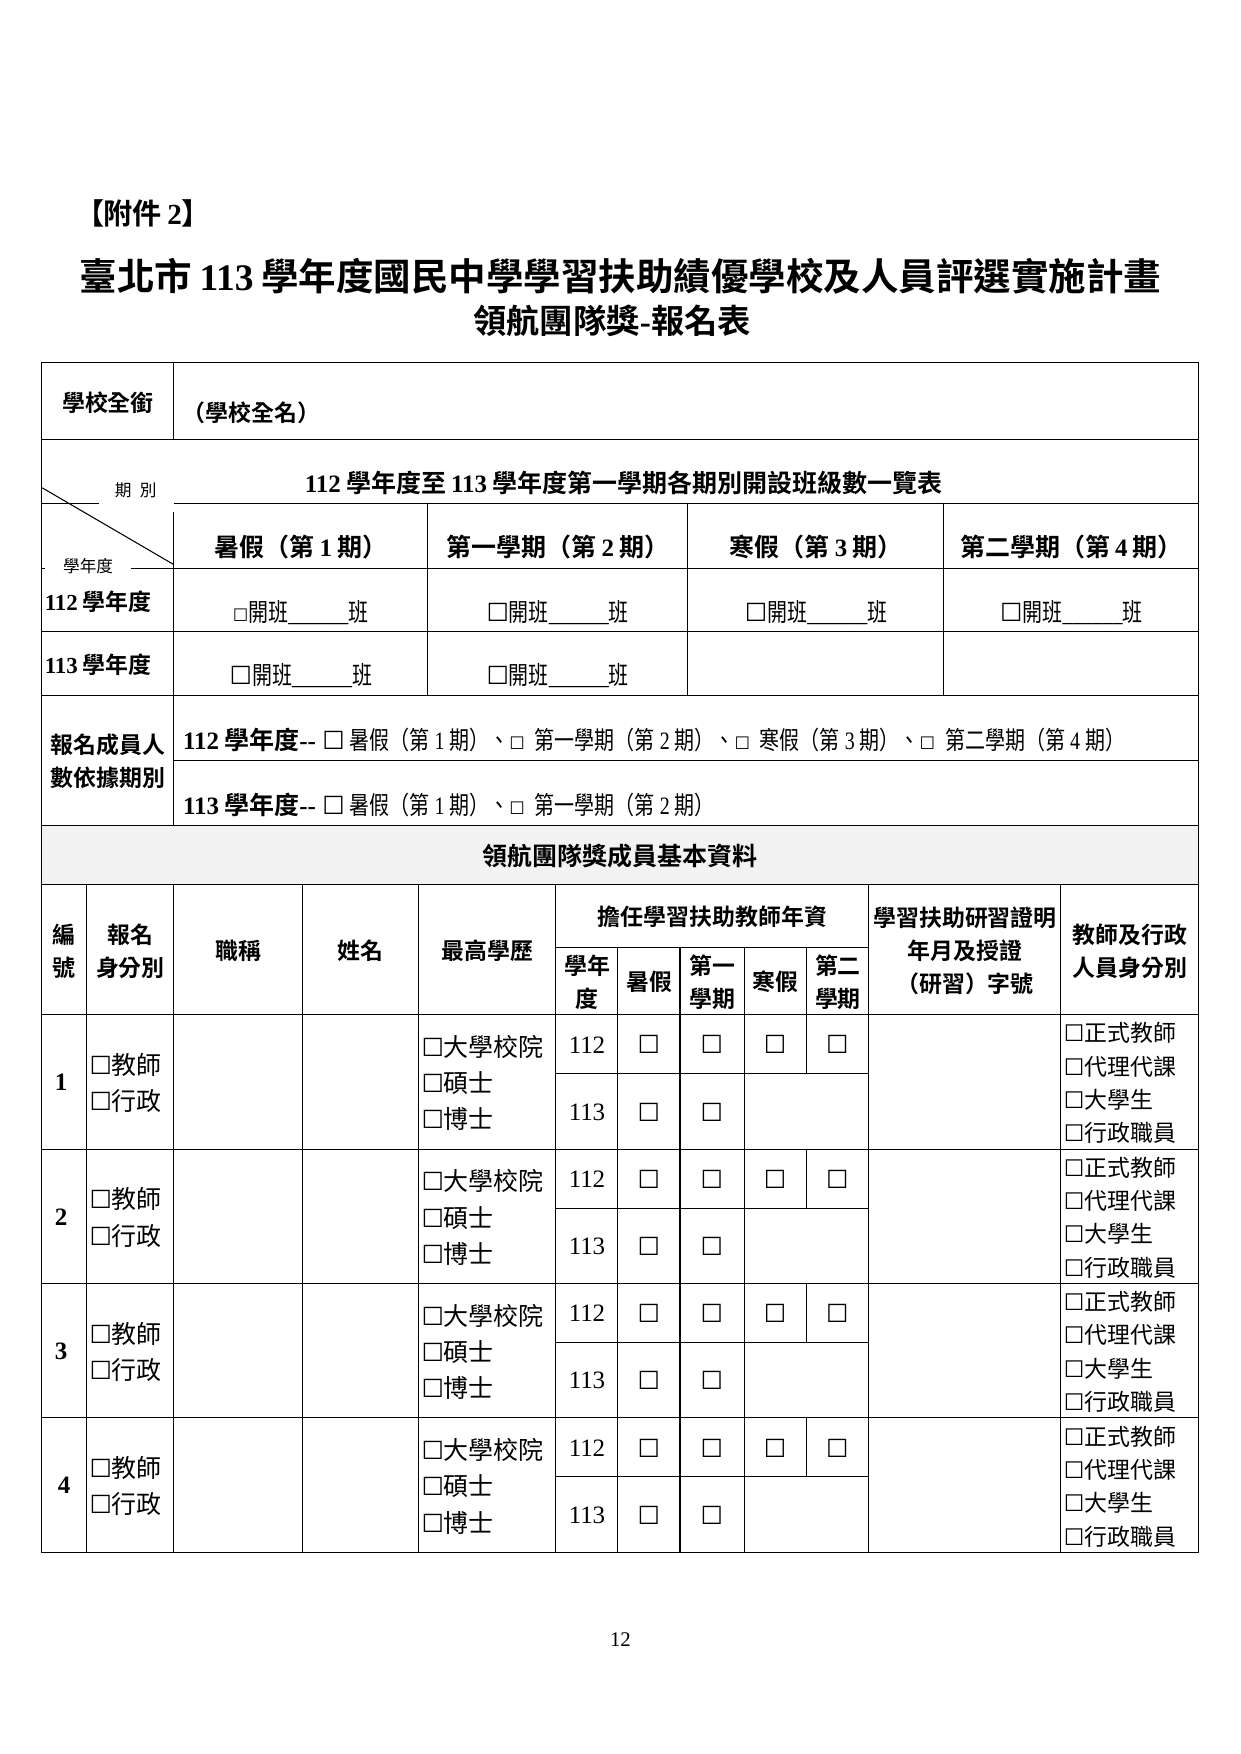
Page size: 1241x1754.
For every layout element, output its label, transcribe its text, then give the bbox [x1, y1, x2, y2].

table_cell ☐ [745, 1150, 806, 1207]
table_cell [745, 1209, 868, 1283]
table_cell ☐大學校院 ☐碩士 ☐博士 [419, 1015, 555, 1148]
text 領航團隊獎-報名表 [75, 295, 1165, 343]
table_cell ☐ [681, 1284, 744, 1342]
table_cell ☐ [807, 1284, 868, 1342]
table_cell ☐正式教師 ☐代理代課 ☐大學生 ☐行政職員 [1061, 1150, 1198, 1283]
table_cell ☐ [618, 1418, 679, 1476]
table_cell 寒假 [745, 948, 806, 1014]
table_cell 112 [556, 1284, 617, 1342]
table_cell 112 [556, 1418, 617, 1476]
table_cell ☐開班______班 [944, 569, 1198, 631]
table_cell [303, 1418, 418, 1552]
table_cell [42, 1284, 86, 1417]
table_cell 113學年度 [42, 632, 173, 695]
table_cell ☐開班______班 [174, 569, 427, 631]
table_cell ☐大學校院 ☐碩士 ☐博士 [419, 1418, 555, 1552]
table_cell ☐ [681, 1074, 744, 1148]
table_cell ☐ [618, 1284, 679, 1342]
table_cell ☐大學校院 ☐碩士 ☐博士 [419, 1284, 555, 1417]
table_cell [869, 1015, 1060, 1148]
table_cell [869, 1150, 1060, 1283]
table_cell ☐ [745, 1284, 806, 1342]
table_cell [303, 1284, 418, 1417]
table_cell 第二學期（第4期） [944, 504, 1198, 568]
table_header （學校全名） [174, 363, 1198, 439]
table_cell [73, 469, 174, 562]
table_cell [303, 1150, 418, 1283]
table_cell ☐ [618, 1074, 679, 1148]
table_cell 4 [42, 1418, 86, 1552]
table_cell 112 [556, 1150, 617, 1207]
table_cell 學習扶助研習證明年月及授證 （研習）字號 [869, 885, 1060, 1014]
table_cell [869, 1284, 1060, 1417]
table_cell 姓名 [303, 885, 418, 1014]
table_cell 領航團隊獎成員基本資料 [42, 826, 1198, 884]
text 臺北市113學年度國民中學學習扶助績優學校及人員評選實施計畫 [75, 233, 1165, 295]
table_cell ☐ [807, 1015, 868, 1073]
table_cell 112學年度-- ☐ 暑假（第1期）、☐ 第一學期（第2期）、☐ 寒假（第3期）、☐ 第二學期（第4期） [174, 696, 1198, 760]
table_cell ☐ [681, 1418, 744, 1476]
table_cell 112 [556, 1015, 617, 1073]
table_header 學校全銜 [42, 363, 173, 439]
table_cell 第二 學期 [807, 948, 868, 1014]
table_cell [174, 1284, 302, 1417]
table_cell ☐ [807, 1150, 868, 1207]
table_cell ☐ [681, 1477, 744, 1552]
table_cell ☐ [681, 1015, 744, 1073]
table_cell 113 [556, 1477, 617, 1552]
table_cell 第一 學期 [681, 948, 744, 1014]
table_cell 寒假（第3期） [688, 504, 943, 568]
table_cell 112學年度 [42, 569, 173, 631]
table_cell ☐教師 ☐行政 [87, 1418, 173, 1552]
table_cell [688, 632, 943, 695]
table_cell ☐開班______班 [428, 569, 687, 631]
table_cell 113 [556, 1074, 617, 1148]
table_cell [745, 1343, 868, 1417]
table_cell 報名 身分別 [87, 885, 173, 1014]
table_cell 學年度 [556, 948, 617, 1014]
table_cell [174, 1418, 302, 1552]
table_cell ☐ [807, 1418, 868, 1476]
table_cell ☐ [745, 1418, 806, 1476]
table_cell ☐ [618, 1209, 679, 1283]
table_cell ☐ [681, 1209, 744, 1283]
table_cell ☐教師 ☐行政 [87, 1150, 173, 1283]
table_cell 暑假（第1期） [174, 504, 427, 568]
table_cell ☐教師 ☐行政 [87, 1015, 173, 1148]
table_cell 113 [556, 1343, 617, 1417]
table_cell ☐正式教師 ☐代理代課 ☐大學生 ☐行政職員 [1061, 1015, 1198, 1148]
table_cell 第一學期（第2期） [428, 504, 687, 568]
table_cell [303, 1015, 418, 1148]
table_cell 職稱 [174, 885, 302, 1014]
table_cell [42, 1015, 86, 1148]
table_cell 113 [556, 1209, 617, 1283]
table_cell 擔任學習扶助教師年資 [556, 885, 868, 947]
table_cell 暑假 [618, 948, 679, 1014]
table_cell ☐ [681, 1343, 744, 1417]
table_cell ☐ [618, 1477, 679, 1552]
table_cell 113學年度-- ☐ 暑假（第1期）、☐ 第一學期（第2期） [174, 761, 1198, 825]
table_cell ☐大學校院 ☐碩士 ☐博士 [419, 1150, 555, 1283]
table_cell ☐開班______班 [428, 632, 687, 695]
table_cell ☐教師 ☐行政 [87, 1284, 173, 1417]
table_cell ☐正式教師 ☐代理代課 ☐大學生 ☐行政職員 [1061, 1284, 1198, 1417]
table_cell ☐開班______班 [688, 569, 943, 631]
table_cell 教師及行政人員身分別 [1061, 885, 1198, 1014]
table_cell 最高學歷 [419, 885, 555, 1014]
table_cell 報名成員人數依據期別 [42, 696, 173, 825]
table_cell [869, 1418, 1060, 1552]
table_cell 編號 [42, 885, 86, 1014]
text 【附件2】 [75, 170, 1165, 233]
table_cell [745, 1477, 868, 1552]
table_cell [745, 1074, 868, 1148]
table_cell ☐ [745, 1015, 806, 1073]
table_cell [174, 1150, 302, 1283]
table_cell ☐ [618, 1150, 679, 1207]
table_cell [42, 504, 173, 589]
table_cell 112學年度至113學年度第一學期各期別開設班級數一覽表 [42, 440, 1198, 503]
table_cell [944, 632, 1198, 695]
table_cell [42, 1150, 86, 1283]
table_cell ☐ [618, 1015, 679, 1073]
table_cell ☐正式教師 ☐代理代課 ☐大學生 ☐行政職員 [1061, 1418, 1198, 1552]
table_cell ☐開班______班 [174, 632, 427, 695]
table_cell [174, 1015, 302, 1148]
table_cell ☐ [618, 1343, 679, 1417]
table_cell ☐ [681, 1150, 744, 1207]
